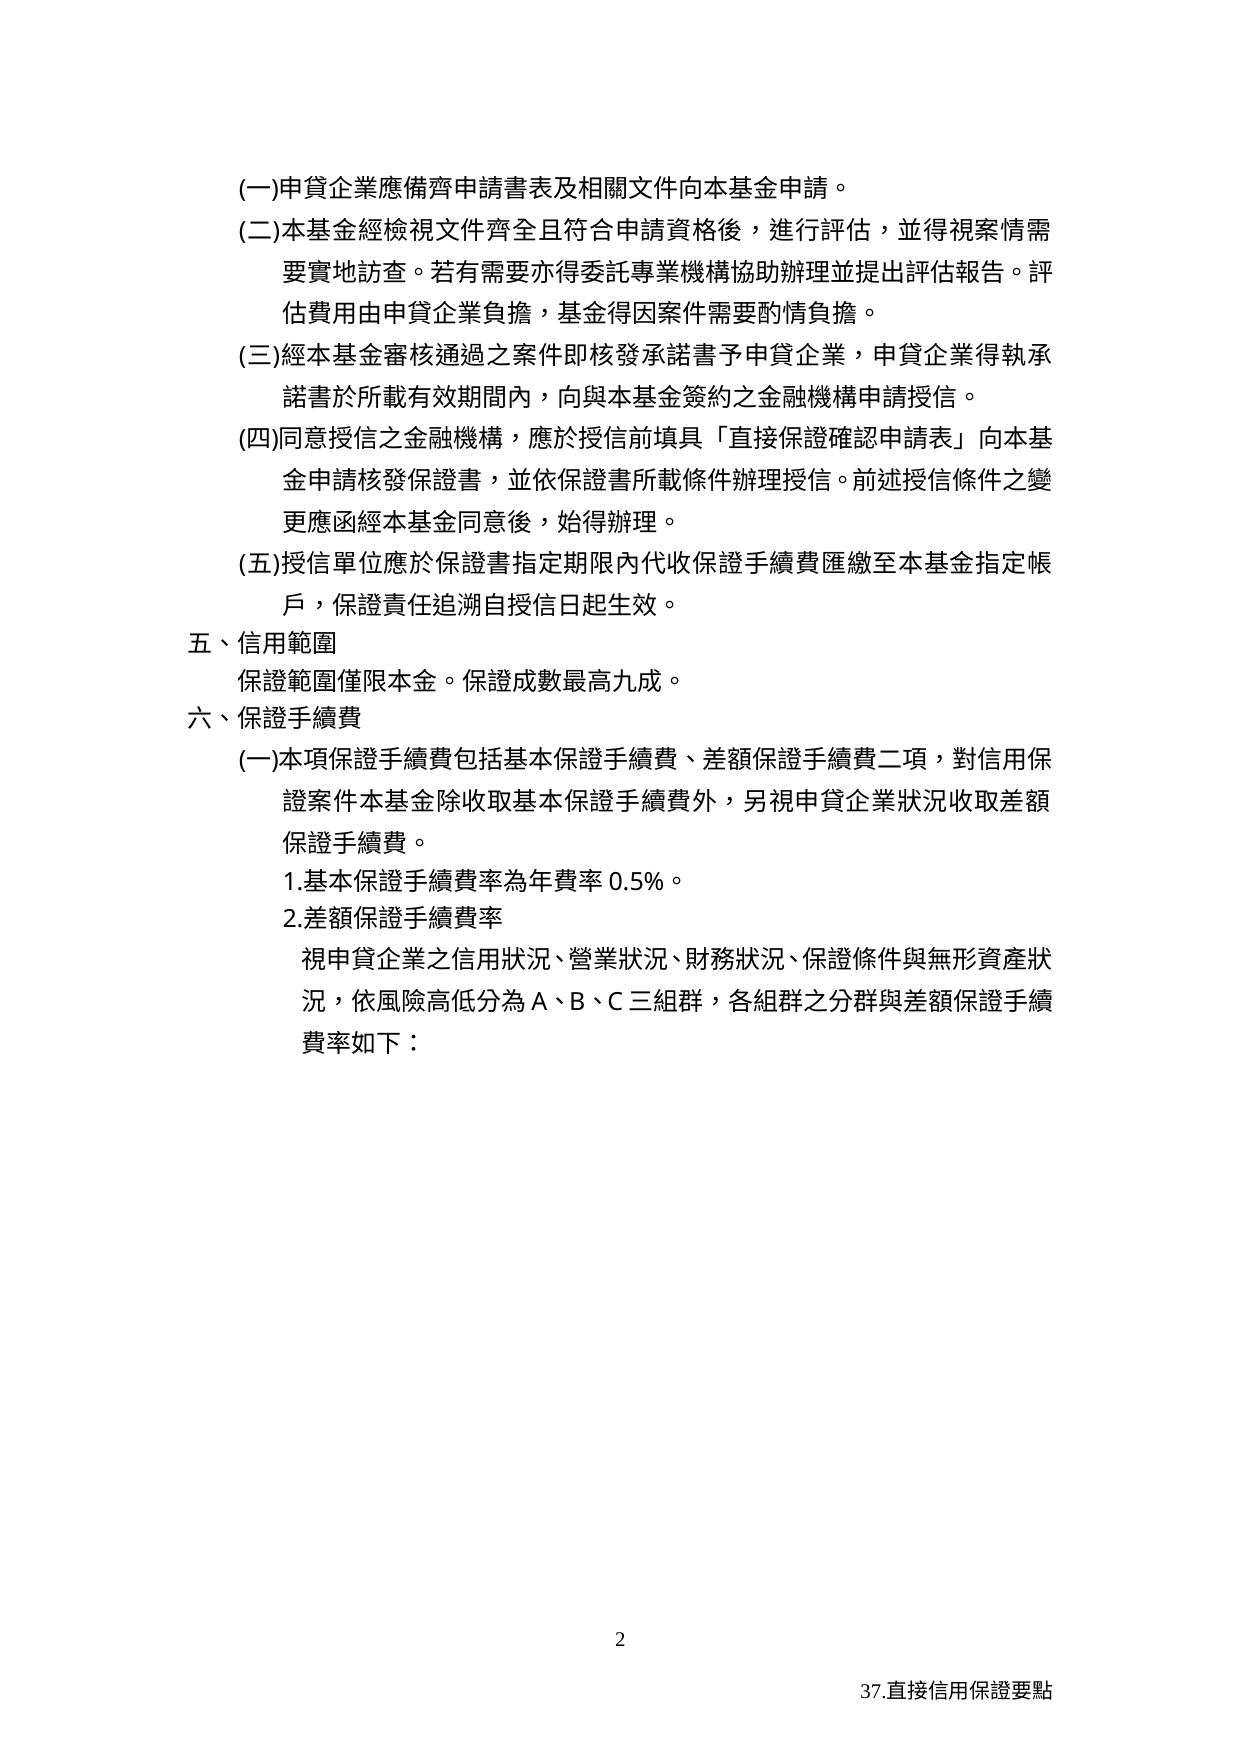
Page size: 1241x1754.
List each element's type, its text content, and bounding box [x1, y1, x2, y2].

text (一)本項保證手續費包括基本保證手續費、差額保證手續費二項，對信用保證案件本基金除收取基本保證手續費外，另視申貸企業狀況收取差額保證手續費。 [238, 735, 1053, 860]
text (一)申貸企業應備齊申請書表及相關文件向本基金申請。 [238, 164, 1053, 206]
text 2.差額保證手續費率 [282, 898, 1053, 935]
text 五、信用範圍 [187, 623, 1053, 660]
text (二)本基金經檢視文件齊全且符合申請資格後，進行評估，並得視案情需要實地訪查。若有需要亦得委託專業機構協助辦理並提出評估報告。評估費用由申貸企業負擔，基金得因案件需要酌情負擔。 [238, 206, 1053, 331]
text 1.基本保證手續費率為年費率0.5%。 [282, 860, 1053, 898]
text (三)經本基金審核通過之案件即核發承諾書予申貸企業，申貸企業得執承諾書於所載有效期間內，向與本基金簽約之金融機構申請授信。 [238, 331, 1053, 414]
text 視申貸企業之信用狀況、營業狀況、財務狀況、保證條件與無形資產狀況，依風險高低分為A、B、C三組群，各組群之分群與差額保證手續費率如下： [301, 935, 1053, 1060]
text (四)同意授信之金融機構，應於授信前填具「直接保證確認申請表」向本基金申請核發保證書，並依保證書所載條件辦理授信。前述授信條件之變更應函經本基金同意後，始得辦理。 [238, 414, 1053, 539]
text (五)授信單位應於保證書指定期限內代收保證手續費匯繳至本基金指定帳戶，保證責任追溯自授信日起生效。 [238, 539, 1053, 623]
text 六、保證手續費 [187, 698, 1053, 735]
text 保證範圍僅限本金。保證成數最高九成。 [237, 660, 1053, 698]
